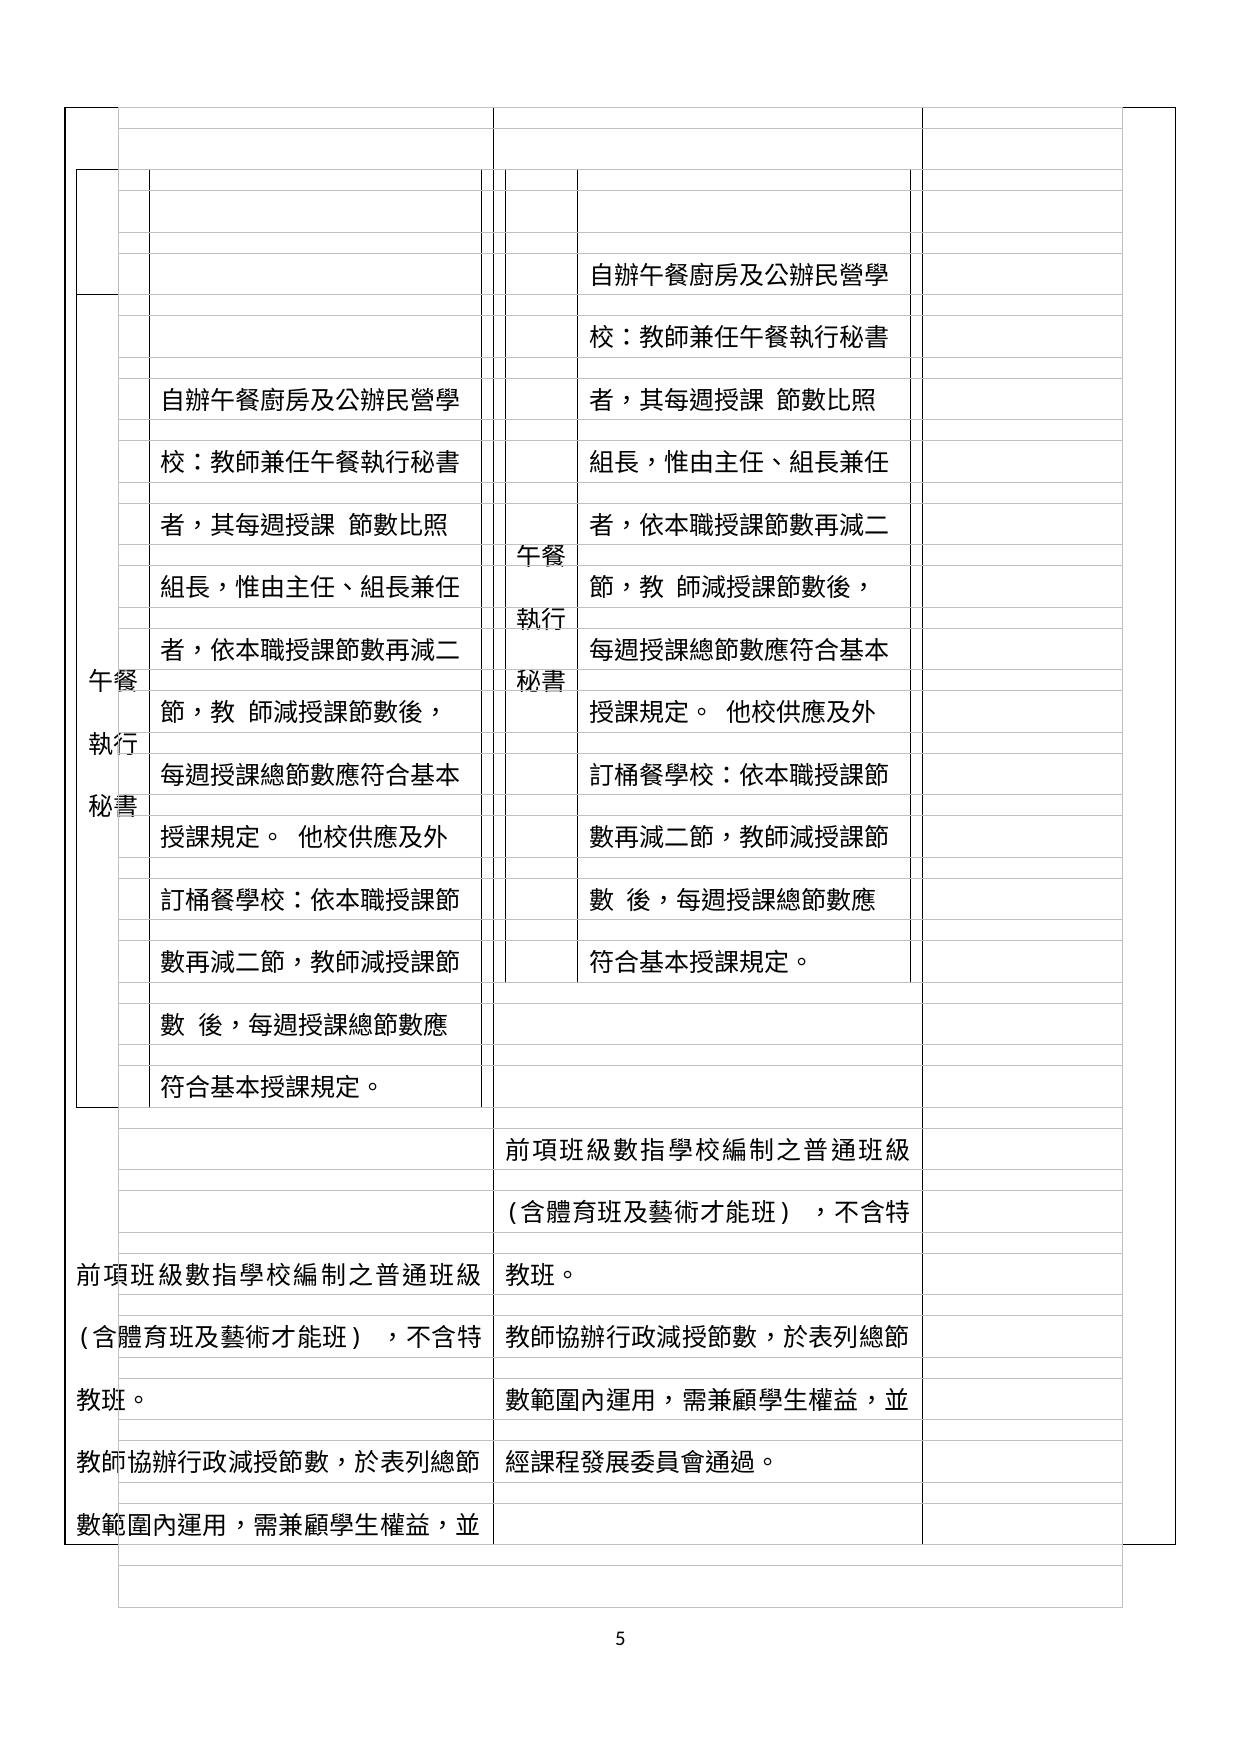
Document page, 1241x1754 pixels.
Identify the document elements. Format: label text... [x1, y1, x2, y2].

table_cell [578, 858, 910, 878]
table_cell 刪除「抽離式合作技藝課程隨班教師」及「每週減授節數二節」。 是類教師之每週減授課節數適用每學年度抽離式技藝教育課程申辦及審查實施計畫。 配合「臺南市立國民中學及國民中小學組織規程」第四條規定，修改本補充規定第三點內「未設資訊組長之學校網管教師」為「資訊執秘」。 [923, 1420, 1122, 1440]
table_cell 三、教師兼任行政人員每週授課節數： 前項班級數指學校編制之普通班級(含體育班及藝術才能班) ，不含特教班。 教師協辦行政減授節數，於表列總節數範圍內運用，需兼顧學生權益，並經課程發展委員會通過。 [119, 1441, 493, 1482]
table_cell 數再減二節，教師減授課節 [150, 941, 481, 982]
table_cell [494, 1170, 922, 1190]
table_cell [578, 670, 910, 690]
table_cell 刪除「抽離式合作技藝課程隨班教師」及「每週減授節數二節」。 是類教師之每週減授課節數適用每學年度抽離式技藝教育課程申辦及審查實施計畫。 配合「臺南市立國民中學及國民中小學組織規程」第四條規定，修改本補充規定第三點內「未設資訊組長之學校網管教師」為「資訊執秘」。 [923, 1004, 1122, 1044]
table_cell 午餐執行秘書 [119, 920, 149, 940]
table_cell [578, 191, 910, 232]
table_cell 刪除「抽離式合作技藝課程隨班教師」及「每週減授節數二節」。 是類教師之每週減授課節數適用每學年度抽離式技藝教育課程申辦及審查實施計畫。 配合「臺南市立國民中學及國民中小學組織規程」第四條規定，修改本補充規定第三點內「未設資訊組長之學校網管教師」為「資訊執秘」。 [923, 1441, 1122, 1482]
table_cell 者，其每週授課 節數比照 [150, 504, 481, 544]
table_cell 刪除「抽離式合作技藝課程隨班教師」及「每週減授節數二節」。 是類教師之每週減授課節數適用每學年度抽離式技藝教育課程申辦及審查實施計畫。 配合「臺南市立國民中學及國民中小學組織規程」第四條規定，修改本補充規定第三點內「未設資訊組長之學校網管教師」為「資訊執秘」。 [923, 566, 1122, 607]
table_cell 節，教 師減授課節數後， [578, 566, 910, 607]
table_cell 三、教師兼任行政人員每週授課節數： 前項班級數指學校編制之普通班級(含體育班及藝術才能班) ，不含特教班。 教師協辦行政減授節數，於表列總節數範圍內運用，需兼顧學生權益，並經課程發展委員會通過。 [119, 1379, 493, 1419]
table_cell 午餐執行秘書 [506, 608, 525, 628]
table_cell [150, 608, 481, 628]
table_cell 三、教師兼任行政人員每週授課節數： 前項班級數指學校編制之普通班級(含體育班及藝術才能班) ，不含特教班。 教師協辦行政減授節數，於表列總節數範圍內運用，需兼顧學生權益，並經課程發展委員會通過。 [119, 108, 493, 128]
table_cell [150, 670, 481, 690]
table_cell 三、教師兼任行政人員每週授課節數： 前項班級數指學校編制之普通班級(含體育班及藝術才能班) ，不含特教班。 教師協辦行政減授節數，於表列總節數範圍內運用，需兼顧學生權益，並經課程發展委員會通過。 [119, 1129, 493, 1169]
table_cell 符合基本授課規定。 [578, 941, 910, 982]
table_cell 午餐執行秘書 [506, 920, 577, 940]
table_cell [494, 129, 922, 169]
table_cell 刪除「抽離式合作技藝課程隨班教師」及「每週減授節數二節」。 是類教師之每週減授課節數適用每學年度抽離式技藝教育課程申辦及審查實施計畫。 配合「臺南市立國民中學及國民中小學組織規程」第四條規定，修改本補充規定第三點內「未設資訊組長之學校網管教師」為「資訊執秘」。 [923, 233, 1122, 253]
table_cell 每週授課總節數應符合基本 [150, 754, 481, 794]
table_cell 午餐執行秘書 [119, 858, 149, 878]
table_cell [119, 233, 149, 253]
table_cell 午餐執行秘書 [119, 879, 149, 919]
table_cell 三、教師兼任行政人員每週授課節數： 前項班級數指學校編制之普通班級(含體育班及藝術才能班) ，不含特教班。 教師協辦行政減授節數，於表列總節數範圍內運用，需兼顧學生權益，並經課程發展委員會通過。 [119, 1504, 493, 1544]
table_cell 刪除「抽離式合作技藝課程隨班教師」及「每週減授節數二節」。 是類教師之每週減授課節數適用每學年度抽離式技藝教育課程申辦及審查實施計畫。 配合「臺南市立國民中學及國民中小學組織規程」第四條規定，修改本補充規定第三點內「未設資訊組長之學校網管教師」為「資訊執秘」。 [923, 691, 1122, 732]
table_cell 刪除「抽離式合作技藝課程隨班教師」及「每週減授節數二節」。 是類教師之每週減授課節數適用每學年度抽離式技藝教育課程申辦及審查實施計畫。 配合「臺南市立國民中學及國民中小學組織規程」第四條規定，修改本補充規定第三點內「未設資訊組長之學校網管教師」為「資訊執秘」。 [923, 920, 1122, 940]
table_cell 刪除「抽離式合作技藝課程隨班教師」及「每週減授節數二節」。 是類教師之每週減授課節數適用每學年度抽離式技藝教育課程申辦及審查實施計畫。 配合「臺南市立國民中學及國民中小學組織規程」第四條規定，修改本補充規定第三點內「未設資訊組長之學校網管教師」為「資訊執秘」。 [923, 1316, 1122, 1357]
table_cell 午餐執行秘書 [119, 608, 149, 628]
table_cell [150, 733, 481, 753]
table_cell 午餐執行秘書 [506, 316, 577, 357]
table_cell [578, 920, 910, 940]
table_cell 刪除「抽離式合作技藝課程隨班教師」及「每週減授節數二節」。 是類教師之每週減授課節數適用每學年度抽離式技藝教育課程申辦及審查實施計畫。 配合「臺南市立國民中學及國民中小學組織規程」第四條規定，修改本補充規定第三點內「未設資訊組長之學校網管教師」為「資訊執秘」。 [923, 1191, 1122, 1232]
table_cell 三、教師兼任行政人員每週授課節數： 前項班級數指學校編制之普通班級(含體育班及藝術才能班) ，不含特教班。 教師協辦行政減授節數，於表列總節數範圍內運用，需兼顧學生權益，並經課程發展委員會通過。 [119, 129, 493, 169]
table_cell 刪除「抽離式合作技藝課程隨班教師」及「每週減授節數二節」。 是類教師之每週減授課節數適用每學年度抽離式技藝教育課程申辦及審查實施計畫。 配合「臺南市立國民中學及國民中小學組織規程」第四條規定，修改本補充規定第三點內「未設資訊組長之學校網管教師」為「資訊執秘」。 [923, 879, 1122, 919]
table_cell 刪除「抽離式合作技藝課程隨班教師」及「每週減授節數二節」。 是類教師之每週減授課節數適用每學年度抽離式技藝教育課程申辦及審查實施計畫。 配合「臺南市立國民中學及國民中小學組織規程」第四條規定，修改本補充規定第三點內「未設資訊組長之學校網管教師」為「資訊執秘」。 [923, 1254, 1122, 1294]
table_cell 午餐執行秘書 [506, 254, 577, 294]
table_cell 刪除「抽離式合作技藝課程隨班教師」及「每週減授節數二節」。 是類教師之每週減授課節數適用每學年度抽離式技藝教育課程申辦及審查實施計畫。 配合「臺南市立國民中學及國民中小學組織規程」第四條規定，修改本補充規定第三點內「未設資訊組長之學校網管教師」為「資訊執秘」。 [923, 420, 1122, 440]
table_cell 組長，惟由主任、組長兼任 [578, 441, 910, 482]
table_cell [578, 608, 910, 628]
table_cell [150, 420, 481, 440]
table_cell 刪除「抽離式合作技藝課程隨班教師」及「每週減授節數二節」。 是類教師之每週減授課節數適用每學年度抽離式技藝教育課程申辦及審查實施計畫。 配合「臺南市立國民中學及國民中小學組織規程」第四條規定，修改本補充規定第三點內「未設資訊組長之學校網管教師」為「資訊執秘」。 [923, 1504, 1122, 1544]
table_cell 午餐執行秘書 [506, 941, 577, 982]
table_cell 三、教師兼任行政人員每週授課節數： 前項班級數指學校編制之普通班級(含體育班及藝術才能班) ，不含特教班。 教師協辦行政減授節數，於表列總節數範圍內運用，需兼顧學生權益，並經課程發展委員會通過。 [119, 1233, 493, 1253]
table_cell 午餐執行秘書 [119, 629, 149, 669]
table_cell 午餐執行秘書 [119, 754, 149, 794]
table_cell 三、教師兼任行政人員每週授課節數： 前項班級數指學校編制之普通班級(含體育班及藝術才能班) ，不含特教班。 教師協辦行政減授節數，於表列總節數範圍內運用，需兼顧學生權益，並經課程發展委員會通過。 [119, 1316, 493, 1357]
table_cell 午餐執行秘書 [119, 691, 149, 732]
table_cell [494, 1233, 922, 1253]
table_cell 刪除「抽離式合作技藝課程隨班教師」及「每週減授節數二節」。 是類教師之每週減授課節數適用每學年度抽離式技藝教育課程申辦及審查實施計畫。 配合「臺南市立國民中學及國民中小學組織規程」第四條規定，修改本補充規定第三點內「未設資訊組長之學校網管教師」為「資訊執秘」。 [923, 504, 1122, 544]
table_cell [150, 1045, 481, 1065]
table_cell [494, 983, 922, 1003]
table_cell [494, 1004, 922, 1044]
table_cell 刪除「抽離式合作技藝課程隨班教師」及「每週減授節數二節」。 是類教師之每週減授課節數適用每學年度抽離式技藝教育課程申辦及審查實施計畫。 配合「臺南市立國民中學及國民中小學組織規程」第四條規定，修改本補充規定第三點內「未設資訊組長之學校網管教師」為「資訊執秘」。 [923, 1045, 1122, 1065]
table_cell 三、教師兼任行政人員每週授課節數： 前項班級數指學校編制之普通班級(含體育班及藝術才能班) ，不含特教班。 教師協辦行政減授節數，於表列總節數範圍內運用，需兼顧學生權益，並經課程發展委員會通過。 [119, 1295, 493, 1315]
table_cell 教班。 [494, 1254, 922, 1294]
table_cell 三、教師兼任行政人員每週授課節數： 前項班級數指學校編制之普通班級(含體育班及藝術才能班) ，不含特教班。 教師協辦行政減授節數，於表列總節數範圍內運用，需兼顧學生權益，並經課程發展委員會通過。 [119, 1191, 493, 1232]
table_cell [150, 795, 481, 815]
table_cell 午餐執行秘書 [506, 358, 577, 378]
table_cell 午餐執行秘書 [77, 295, 118, 1107]
table_cell 午餐執行秘書 [506, 754, 577, 794]
table_cell 午餐執行秘書 [506, 566, 577, 607]
table_cell [494, 1483, 922, 1503]
table_cell 授課規定。 他校供應及外 [578, 691, 910, 732]
table_cell 刪除「抽離式合作技藝課程隨班教師」及「每週減授節數二節」。 是類教師之每週減授課節數適用每學年度抽離式技藝教育課程申辦及審查實施計畫。 配合「臺南市立國民中學及國民中小學組織規程」第四條規定，修改本補充規定第三點內「未設資訊組長之學校網管教師」為「資訊執秘」。 [923, 733, 1122, 753]
table_cell 刪除「抽離式合作技藝課程隨班教師」及「每週減授節數二節」。 是類教師之每週減授課節數適用每學年度抽離式技藝教育課程申辦及審查實施計畫。 配合「臺南市立國民中學及國民中小學組織規程」第四條規定，修改本補充規定第三點內「未設資訊組長之學校網管教師」為「資訊執秘」。 [923, 129, 1122, 169]
table_cell [578, 358, 910, 378]
table_cell 刪除「抽離式合作技藝課程隨班教師」及「每週減授節數二節」。 是類教師之每週減授課節數適用每學年度抽離式技藝教育課程申辦及審查實施計畫。 配合「臺南市立國民中學及國民中小學組織規程」第四條規定，修改本補充規定第三點內「未設資訊組長之學校網管教師」為「資訊執秘」。 [923, 1358, 1122, 1378]
table_cell 午餐執行秘書 [524, 608, 531, 628]
table_cell [150, 858, 481, 878]
table_cell 校：教師兼任午餐執行秘書 [578, 316, 910, 357]
table_cell 午餐執行秘書 [119, 1004, 149, 1044]
table_cell 訂桶餐學校：依本職授課節 [578, 754, 910, 794]
table_cell 三、教師兼任行政人員每週授課節數： 前項班級數指學校編制之普通班級(含體育班及藝術才能班) ，不含特教班。 教師協辦行政減授節數，於表列總節數範圍內運用，需兼顧學生權益，並經課程發展委員會通過。 [119, 1108, 493, 1128]
table_cell [150, 358, 481, 378]
table_cell 數 後，每週授課總節數應 [578, 879, 910, 919]
table_cell 午餐執行秘書 [119, 358, 149, 378]
table_cell [150, 483, 481, 503]
table_cell [150, 170, 481, 190]
table_cell 午餐執行秘書 [119, 420, 149, 440]
table_cell 刪除「抽離式合作技藝課程隨班教師」及「每週減授節數二節」。 是類教師之每週減授課節數適用每學年度抽離式技藝教育課程申辦及審查實施計畫。 配合「臺南市立國民中學及國民中小學組織規程」第四條規定，修改本補充規定第三點內「未設資訊組長之學校網管教師」為「資訊執秘」。 [923, 1233, 1122, 1253]
table_cell 午餐執行秘書 [119, 316, 149, 357]
table_cell 訂桶餐學校：依本職授課節 [150, 879, 481, 919]
table_cell [150, 545, 481, 565]
table_cell [494, 108, 922, 128]
table_cell 午餐執行秘書 [119, 504, 149, 544]
table_cell 午餐執行秘書 [119, 379, 149, 419]
table_cell 刪除「抽離式合作技藝課程隨班教師」及「每週減授節數二節」。 是類教師之每週減授課節數適用每學年度抽離式技藝教育課程申辦及審查實施計畫。 配合「臺南市立國民中學及國民中小學組織規程」第四條規定，修改本補充規定第三點內「未設資訊組長之學校網管教師」為「資訊執秘」。 [923, 670, 1122, 690]
table_cell 午餐執行秘書 [506, 629, 577, 669]
table_cell [119, 254, 149, 294]
table_cell 午餐執行秘書 [506, 483, 577, 503]
table_cell 午餐執行秘書 [506, 545, 528, 565]
table_cell 午餐執行秘書 [506, 816, 577, 857]
table_cell 者，其每週授課 節數比照 [578, 379, 910, 419]
table_cell 刪除「抽離式合作技藝課程隨班教師」及「每週減授節數二節」。 是類教師之每週減授課節數適用每學年度抽離式技藝教育課程申辦及審查實施計畫。 配合「臺南市立國民中學及國民中小學組織規程」第四條規定，修改本補充規定第三點內「未設資訊組長之學校網管教師」為「資訊執秘」。 [923, 941, 1122, 982]
table_cell [494, 1108, 922, 1128]
table_cell 午餐執行秘書 [506, 379, 577, 419]
table_cell 午餐執行秘書 [119, 795, 149, 815]
table_cell [150, 233, 481, 253]
table_cell [578, 170, 910, 190]
table_cell [494, 1295, 922, 1315]
table_cell 午餐執行秘書 [523, 670, 577, 690]
table_cell 刪除「抽離式合作技藝課程隨班教師」及「每週減授節數二節」。 是類教師之每週減授課節數適用每學年度抽離式技藝教育課程申辦及審查實施計畫。 配合「臺南市立國民中學及國民中小學組織規程」第四條規定，修改本補充規定第三點內「未設資訊組長之學校網管教師」為「資訊執秘」。 [923, 108, 1122, 128]
table_cell 刪除「抽離式合作技藝課程隨班教師」及「每週減授節數二節」。 是類教師之每週減授課節數適用每學年度抽離式技藝教育課程申辦及審查實施計畫。 配合「臺南市立國民中學及國民中小學組織規程」第四條規定，修改本補充規定第三點內「未設資訊組長之學校網管教師」為「資訊執秘」。 [923, 1483, 1122, 1503]
table_cell 三、教師兼任行政人員每週授課節數： 前項班級數指學校編制之普通班級(含體育班及藝術才能班) ，不含特教班。 教師協辦行政減授節數，於表列總節數範圍內運用，需兼顧學生權益，並經課程發展委員會通過。 [119, 1170, 493, 1190]
table_cell 刪除「抽離式合作技藝課程隨班教師」及「每週減授節數二節」。 是類教師之每週減授課節數適用每學年度抽離式技藝教育課程申辦及審查實施計畫。 配合「臺南市立國民中學及國民中小學組織規程」第四條規定，修改本補充規定第三點內「未設資訊組長之學校網管教師」為「資訊執秘」。 [923, 191, 1122, 232]
table_cell 刪除「抽離式合作技藝課程隨班教師」及「每週減授節數二節」。 是類教師之每週減授課節數適用每學年度抽離式技藝教育課程申辦及審查實施計畫。 配合「臺南市立國民中學及國民中小學組織規程」第四條規定，修改本補充規定第三點內「未設資訊組長之學校網管教師」為「資訊執秘」。 [923, 608, 1122, 628]
table_cell [150, 295, 481, 315]
table_cell [494, 1066, 922, 1107]
table_cell 者，依本職授課節數再減二 [578, 504, 910, 544]
table_cell 刪除「抽離式合作技藝課程隨班教師」及「每週減授節數二節」。 是類教師之每週減授課節數適用每學年度抽離式技藝教育課程申辦及審查實施計畫。 配合「臺南市立國民中學及國民中小學組織規程」第四條規定，修改本補充規定第三點內「未設資訊組長之學校網管教師」為「資訊執秘」。 [923, 254, 1122, 294]
table_cell 午餐執行秘書 [533, 608, 577, 628]
table_cell 午餐執行秘書 [506, 420, 577, 440]
table_cell 刪除「抽離式合作技藝課程隨班教師」及「每週減授節數二節」。 是類教師之每週減授課節數適用每學年度抽離式技藝教育課程申辦及審查實施計畫。 配合「臺南市立國民中學及國民中小學組織規程」第四條規定，修改本補充規定第三點內「未設資訊組長之學校網管教師」為「資訊執秘」。 [923, 629, 1122, 669]
table_cell [578, 483, 910, 503]
table_cell 午餐執行秘書 [506, 233, 577, 253]
table_cell 刪除「抽離式合作技藝課程隨班教師」及「每週減授節數二節」。 是類教師之每週減授課節數適用每學年度抽離式技藝教育課程申辦及審查實施計畫。 配合「臺南市立國民中學及國民中小學組織規程」第四條規定，修改本補充規定第三點內「未設資訊組長之學校網管教師」為「資訊執秘」。 [923, 983, 1122, 1003]
table_cell 午餐執行秘書 [119, 816, 149, 857]
table_cell [578, 795, 910, 815]
table_cell [494, 1420, 922, 1440]
table_cell 午餐執行秘書 [506, 879, 577, 919]
table_cell 午餐執行秘書 [119, 545, 149, 565]
table_cell 刪除「抽離式合作技藝課程隨班教師」及「每週減授節數二節」。 是類教師之每週減授課節數適用每學年度抽離式技藝教育課程申辦及審查實施計畫。 配合「臺南市立國民中學及國民中小學組織規程」第四條規定，修改本補充規定第三點內「未設資訊組長之學校網管教師」為「資訊執秘」。 [1123, 108, 1175, 1544]
table_cell 午餐執行秘書 [119, 1045, 149, 1065]
table_cell 刪除「抽離式合作技藝課程隨班教師」及「每週減授節數二節」。 是類教師之每週減授課節數適用每學年度抽離式技藝教育課程申辦及審查實施計畫。 配合「臺南市立國民中學及國民中小學組織規程」第四條規定，修改本補充規定第三點內「未設資訊組長之學校網管教師」為「資訊執秘」。 [923, 858, 1122, 878]
table_cell 數 後，每週授課總節數應 [150, 1004, 481, 1044]
table_cell 午餐執行秘書 [524, 545, 561, 565]
table_cell 三、教師兼任行政人員每週授課節數： 前項班級數指學校編制之普通班級(含體育班及藝術才能班) ，不含特教班。 教師協辦行政減授節數，於表列總節數範圍內運用，需兼顧學生權益，並經課程發展委員會通過。 [119, 1483, 493, 1503]
table_cell 刪除「抽離式合作技藝課程隨班教師」及「每週減授節數二節」。 是類教師之每週減授課節數適用每學年度抽離式技藝教育課程申辦及審查實施計畫。 配合「臺南市立國民中學及國民中小學組織規程」第四條規定，修改本補充規定第三點內「未設資訊組長之學校網管教師」為「資訊執秘」。 [923, 1129, 1122, 1169]
table_cell 午餐執行秘書 [119, 983, 149, 1003]
table_cell 前項班級數指學校編制之普通班級 [494, 1129, 922, 1169]
table_cell [150, 254, 481, 294]
table_cell 刪除「抽離式合作技藝課程隨班教師」及「每週減授節數二節」。 是類教師之每週減授課節數適用每學年度抽離式技藝教育課程申辦及審查實施計畫。 配合「臺南市立國民中學及國民中小學組織規程」第四條規定，修改本補充規定第三點內「未設資訊組長之學校網管教師」為「資訊執秘」。 [923, 754, 1122, 794]
table_cell 經課程發展委員會通過。 [494, 1441, 922, 1482]
table_cell 午餐執行秘書 [119, 941, 149, 982]
table_cell 刪除「抽離式合作技藝課程隨班教師」及「每週減授節數二節」。 是類教師之每週減授課節數適用每學年度抽離式技藝教育課程申辦及審查實施計畫。 配合「臺南市立國民中學及國民中小學組織規程」第四條規定，修改本補充規定第三點內「未設資訊組長之學校網管教師」為「資訊執秘」。 [923, 170, 1122, 190]
table_cell [150, 983, 481, 1003]
table_cell 刪除「抽離式合作技藝課程隨班教師」及「每週減授節數二節」。 是類教師之每週減授課節數適用每學年度抽離式技藝教育課程申辦及審查實施計畫。 配合「臺南市立國民中學及國民中小學組織規程」第四條規定，修改本補充規定第三點內「未設資訊組長之學校網管教師」為「資訊執秘」。 [923, 1170, 1122, 1190]
table_cell 數範圍內運用，需兼顧學生權益，並 [494, 1379, 922, 1419]
table_cell [150, 191, 481, 232]
table_cell [578, 233, 910, 253]
table_cell 刪除「抽離式合作技藝課程隨班教師」及「每週減授節數二節」。 是類教師之每週減授課節數適用每學年度抽離式技藝教育課程申辦及審查實施計畫。 配合「臺南市立國民中學及國民中小學組織規程」第四條規定，修改本補充規定第三點內「未設資訊組長之學校網管教師」為「資訊執秘」。 [923, 795, 1122, 815]
table_cell 午餐執行秘書 [506, 733, 577, 753]
table_cell 校：教師兼任午餐執行秘書 [150, 441, 481, 482]
table_cell [150, 920, 481, 940]
table_cell 三、教師兼任行政人員每週授課節數： 前項班級數指學校編制之普通班級(含體育班及藝術才能班) ，不含特教班。 教師協辦行政減授節數，於表列總節數範圍內運用，需兼顧學生權益，並經課程發展委員會通過。 [119, 1420, 493, 1440]
table_cell 午餐執行秘書 [506, 295, 577, 315]
table_cell 午餐執行秘書 [506, 170, 577, 190]
table_cell 刪除「抽離式合作技藝課程隨班教師」及「每週減授節數二節」。 是類教師之每週減授課節數適用每學年度抽離式技藝教育課程申辦及審查實施計畫。 配合「臺南市立國民中學及國民中小學組織規程」第四條規定，修改本補充規定第三點內「未設資訊組長之學校網管教師」為「資訊執秘」。 [923, 295, 1122, 315]
table_cell 午餐執行秘書 [506, 795, 577, 815]
table_cell 刪除「抽離式合作技藝課程隨班教師」及「每週減授節數二節」。 是類教師之每週減授課節數適用每學年度抽離式技藝教育課程申辦及審查實施計畫。 配合「臺南市立國民中學及國民中小學組織規程」第四條規定，修改本補充規定第三點內「未設資訊組長之學校網管教師」為「資訊執秘」。 [923, 1379, 1122, 1419]
table_cell [77, 170, 118, 294]
table_cell 午餐執行秘書 [506, 504, 577, 544]
table_cell 每週授課總節數應符合基本 [578, 629, 910, 669]
table_cell 三、教師兼任行政人員每週授課節數： 前項班級數指學校編制之普通班級(含體育班及藝術才能班) ，不含特教班。 教師協辦行政減授節數，於表列總節數範圍內運用，需兼顧學生權益，並經課程發展委員會通過。 [119, 1358, 493, 1378]
table_cell (含體育班及藝術才能班) ，不含特 [494, 1191, 922, 1232]
table_cell 刪除「抽離式合作技藝課程隨班教師」及「每週減授節數二節」。 是類教師之每週減授課節數適用每學年度抽離式技藝教育課程申辦及審查實施計畫。 配合「臺南市立國民中學及國民中小學組織規程」第四條規定，修改本補充規定第三點內「未設資訊組長之學校網管教師」為「資訊執秘」。 [923, 1295, 1122, 1315]
table_cell 午餐執行秘書 [119, 1066, 149, 1107]
table_cell 刪除「抽離式合作技藝課程隨班教師」及「每週減授節數二節」。 是類教師之每週減授課節數適用每學年度抽離式技藝教育課程申辦及審查實施計畫。 配合「臺南市立國民中學及國民中小學組織規程」第四條規定，修改本補充規定第三點內「未設資訊組長之學校網管教師」為「資訊執秘」。 [923, 545, 1122, 565]
table_cell 刪除「抽離式合作技藝課程隨班教師」及「每週減授節數二節」。 是類教師之每週減授課節數適用每學年度抽離式技藝教育課程申辦及審查實施計畫。 配合「臺南市立國民中學及國民中小學組織規程」第四條規定，修改本補充規定第三點內「未設資訊組長之學校網管教師」為「資訊執秘」。 [923, 1108, 1122, 1128]
table_cell 午餐執行秘書 [506, 191, 577, 232]
table_cell 午餐執行秘書 [119, 733, 149, 753]
table_cell 刪除「抽離式合作技藝課程隨班教師」及「每週減授節數二節」。 是類教師之每週減授課節數適用每學年度抽離式技藝教育課程申辦及審查實施計畫。 配合「臺南市立國民中學及國民中小學組織規程」第四條規定，修改本補充規定第三點內「未設資訊組長之學校網管教師」為「資訊執秘」。 [923, 483, 1122, 503]
table_cell [119, 191, 149, 232]
table_cell 教師協辦行政減授節數，於表列總節 [494, 1316, 922, 1357]
table_cell [578, 420, 910, 440]
table_cell 三、教師兼任行政人員每週授課節數： 前項班級數指學校編制之普通班級(含體育班及藝術才能班) ，不含特教班。 教師協辦行政減授節數，於表列總節數範圍內運用，需兼顧學生權益，並經課程發展委員會通過。 [66, 108, 118, 1544]
table_cell [150, 316, 481, 357]
table_cell 節，教 師減授課節數後， [150, 691, 481, 732]
table_cell 午餐執行秘書 [119, 295, 149, 315]
table_cell 刪除「抽離式合作技藝課程隨班教師」及「每週減授節數二節」。 是類教師之每週減授課節數適用每學年度抽離式技藝教育課程申辦及審查實施計畫。 配合「臺南市立國民中學及國民中小學組織規程」第四條規定，修改本補充規定第三點內「未設資訊組長之學校網管教師」為「資訊執秘」。 [923, 441, 1122, 482]
table_cell 數再減二節，教師減授課節 [578, 816, 910, 857]
table_cell 符合基本授課規定。 [150, 1066, 481, 1107]
table_cell [494, 1504, 922, 1544]
table_cell 刪除「抽離式合作技藝課程隨班教師」及「每週減授節數二節」。 是類教師之每週減授課節數適用每學年度抽離式技藝教育課程申辦及審查實施計畫。 配合「臺南市立國民中學及國民中小學組織規程」第四條規定，修改本補充規定第三點內「未設資訊組長之學校網管教師」為「資訊執秘」。 [923, 1066, 1122, 1107]
table_cell 自辦午餐廚房及公辦民營學 [150, 379, 481, 419]
table_cell 組長，惟由主任、組長兼任 [150, 566, 481, 607]
table_cell 午餐執行秘書 [506, 441, 577, 482]
table_cell 刪除「抽離式合作技藝課程隨班教師」及「每週減授節數二節」。 是類教師之每週減授課節數適用每學年度抽離式技藝教育課程申辦及審查實施計畫。 配合「臺南市立國民中學及國民中小學組織規程」第四條規定，修改本補充規定第三點內「未設資訊組長之學校網管教師」為「資訊執秘」。 [923, 379, 1122, 419]
table_cell 午餐執行秘書 [506, 691, 577, 732]
table_cell 刪除「抽離式合作技藝課程隨班教師」及「每週減授節數二節」。 是類教師之每週減授課節數適用每學年度抽離式技藝教育課程申辦及審查實施計畫。 配合「臺南市立國民中學及國民中小學組織規程」第四條規定，修改本補充規定第三點內「未設資訊組長之學校網管教師」為「資訊執秘」。 [923, 316, 1122, 357]
table_cell [494, 1358, 922, 1378]
table_cell 自辦午餐廚房及公辦民營學 [578, 254, 910, 294]
table_cell 刪除「抽離式合作技藝課程隨班教師」及「每週減授節數二節」。 是類教師之每週減授課節數適用每學年度抽離式技藝教育課程申辦及審查實施計畫。 配合「臺南市立國民中學及國民中小學組織規程」第四條規定，修改本補充規定第三點內「未設資訊組長之學校網管教師」為「資訊執秘」。 [923, 358, 1122, 378]
table_cell [119, 170, 149, 190]
table_cell [578, 545, 910, 565]
table_cell 午餐執行秘書 [555, 545, 577, 565]
table_cell 三、教師兼任行政人員每週授課節數： 前項班級數指學校編制之普通班級(含體育班及藝術才能班) ，不含特教班。 教師協辦行政減授節數，於表列總節數範圍內運用，需兼顧學生權益，並經課程發展委員會通過。 [119, 1254, 493, 1294]
table_cell [494, 1045, 922, 1065]
table_cell 午餐執行秘書 [119, 566, 149, 607]
table_cell 午餐執行秘書 [119, 441, 149, 482]
table_cell 午餐執行秘書 [119, 483, 149, 503]
table_cell 刪除「抽離式合作技藝課程隨班教師」及「每週減授節數二節」。 是類教師之每週減授課節數適用每學年度抽離式技藝教育課程申辦及審查實施計畫。 配合「臺南市立國民中學及國民中小學組織規程」第四條規定，修改本補充規定第三點內「未設資訊組長之學校網管教師」為「資訊執秘」。 [923, 816, 1122, 857]
table_cell [578, 733, 910, 753]
table_cell 授課規定。 他校供應及外 [150, 816, 481, 857]
table_cell [578, 295, 910, 315]
table_cell 者，依本職授課節數再減二 [150, 629, 481, 669]
table_cell 午餐執行秘書 [506, 670, 521, 690]
table_cell 午餐執行秘書 [127, 670, 149, 690]
table_cell 午餐執行秘書 [506, 858, 577, 878]
